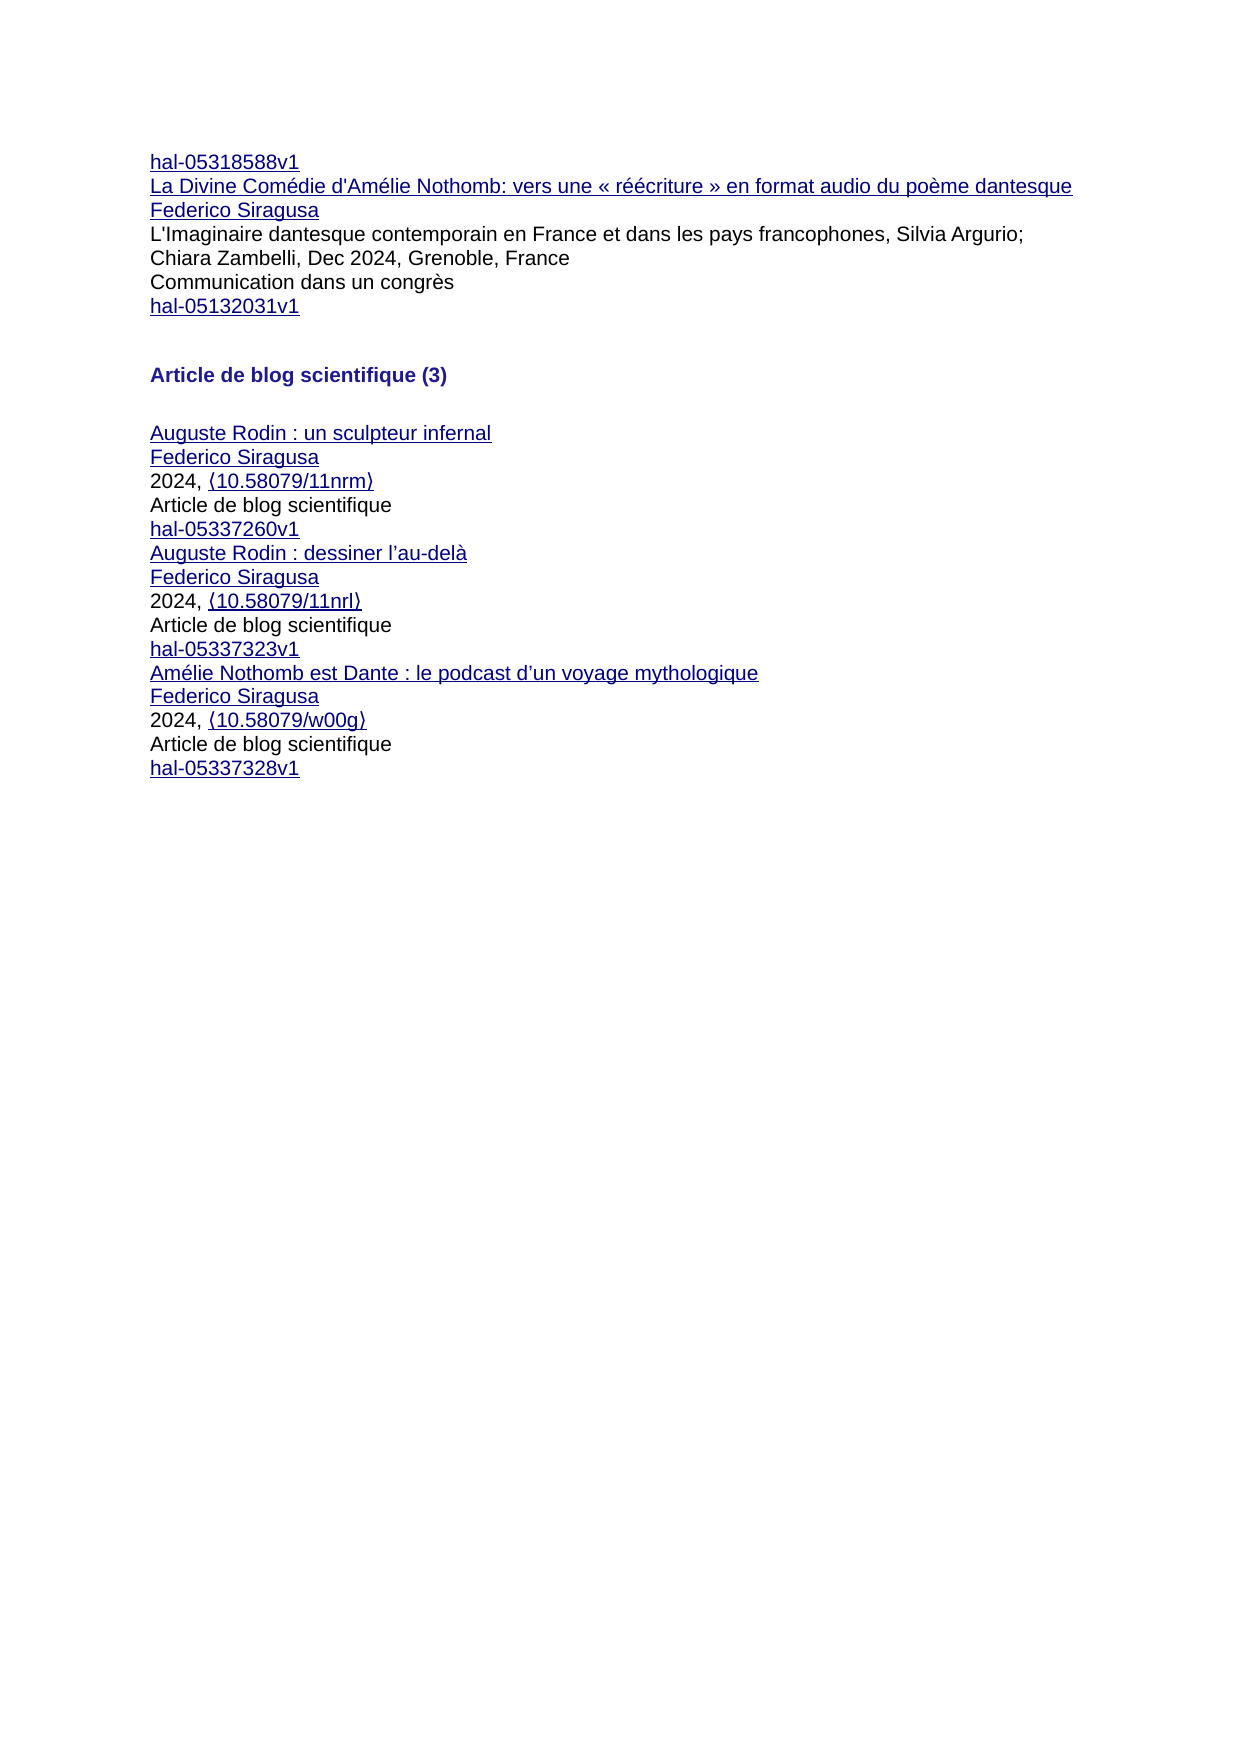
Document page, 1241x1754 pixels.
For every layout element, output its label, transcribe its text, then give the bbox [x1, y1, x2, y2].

table_cell La Divine Comédie d'Amélie Nothomb: vers une « réécriture » en format audio du poème dantesque Federico Siragusa L'Imaginaire dantesque contemporain en France et dans les pays francophones, Silvia Argurio; Chiara Zambelli, Dec 2024, Grenoble, France Communication dans un congrès hal-05132031v1 [150, 174, 1090, 318]
table_cell hal-05318588v1 [150, 150, 1090, 174]
table_cell Auguste Rodin : dessiner l’au-delà Federico Siragusa 2024, ⟨10.58079/11nrl⟩ Article de blog scientifique hal-05337323v1 [150, 541, 1090, 660]
table_cell Amélie Nothomb est Dante : le podcast d’un voyage mythologique Federico Siragusa 2024, ⟨10.58079/w00g⟩ Article de blog scientifique hal-05337328v1 [150, 660, 1090, 780]
subtitle Article de blog scientifique (3) [150, 362, 1090, 386]
table_header Auguste Rodin : un sculpteur infernal Federico Siragusa 2024, ⟨10.58079/11nrm⟩ Article de blog scientifique hal-05337260v1 [150, 421, 1090, 541]
